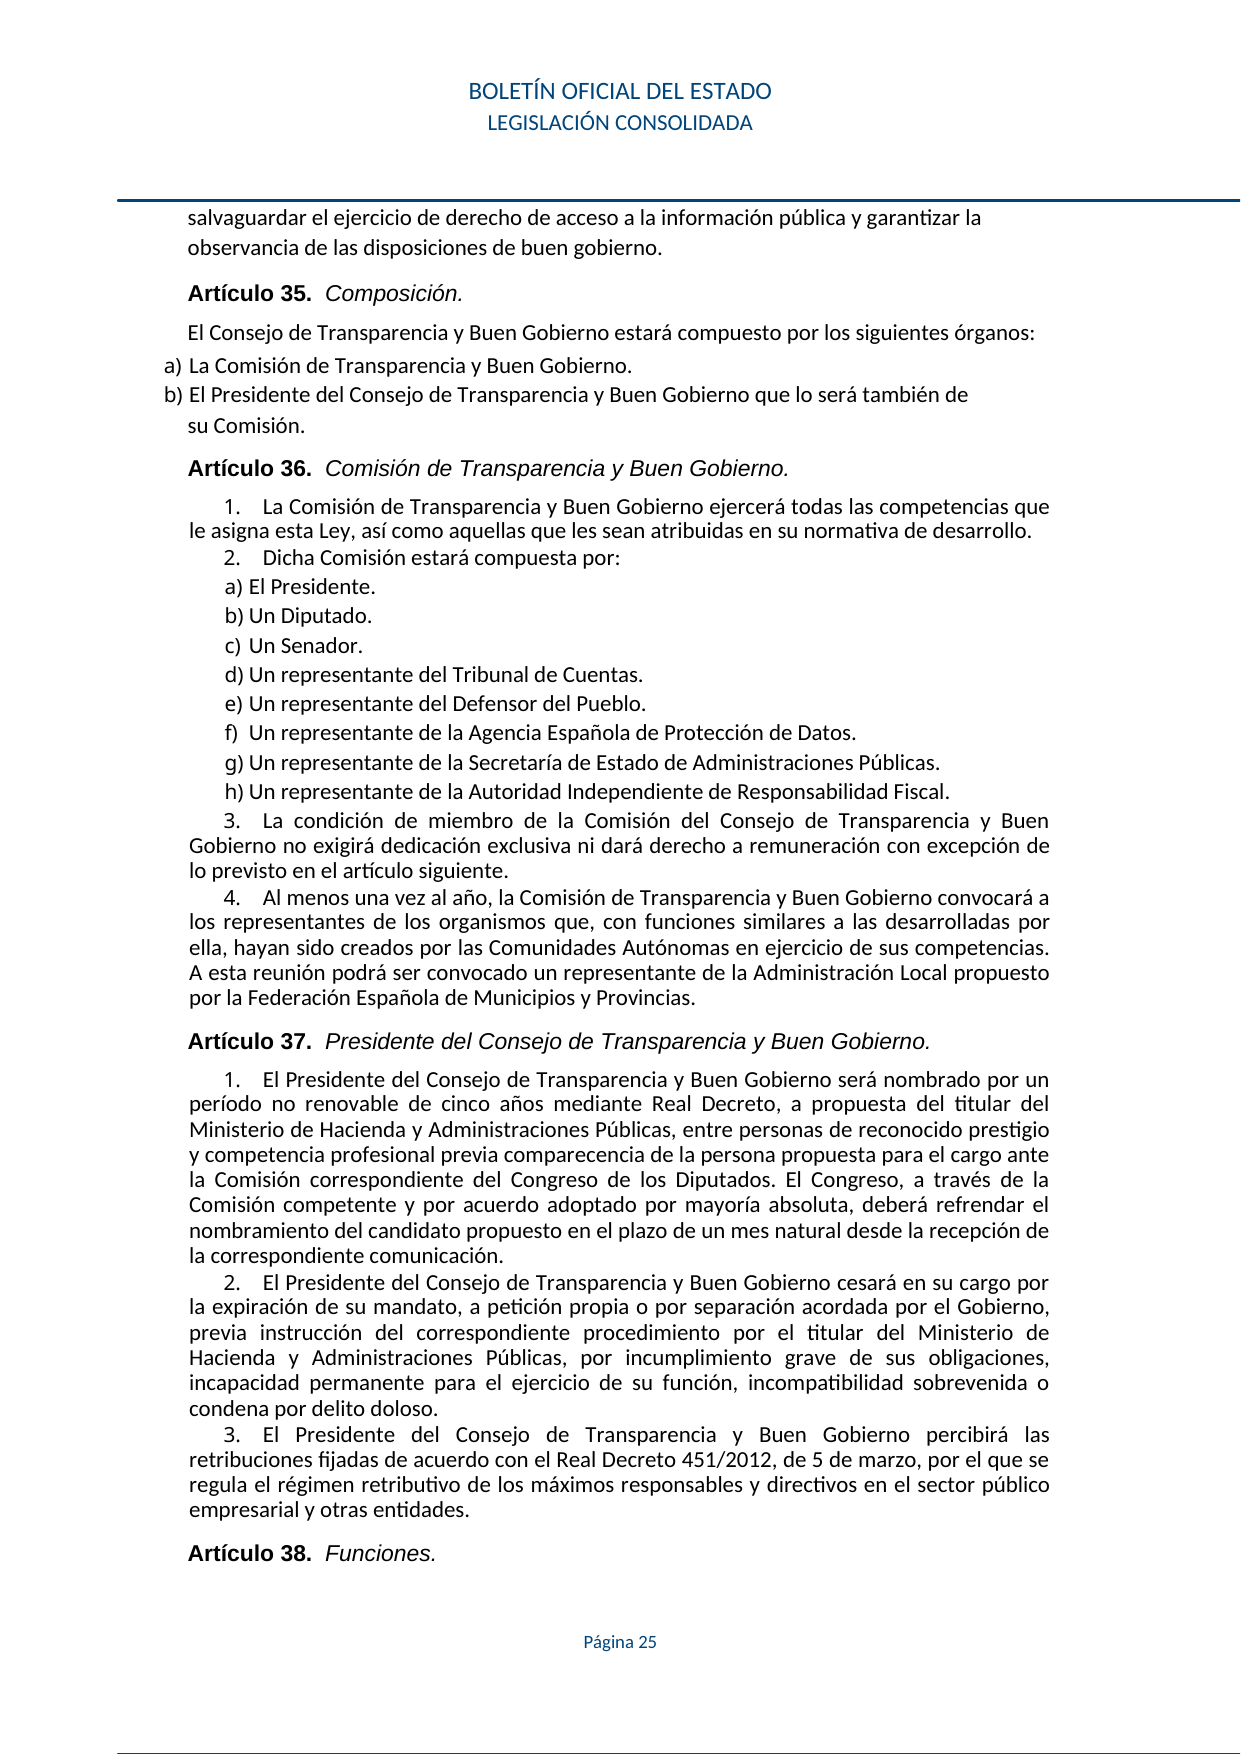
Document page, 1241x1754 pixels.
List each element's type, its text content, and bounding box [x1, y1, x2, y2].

text Artículo 38. Funciones. [187, 1540, 1051, 1566]
list El Presidente. [224, 574, 1051, 599]
text Artículo 36. Comisión de Transparencia y Buen Gobierno. [187, 455, 1051, 481]
list El Presidente del Consejo de Transparencia y Buen Gobierno que lo será también de [163, 382, 1051, 408]
list La Comisión de Transparencia y Buen Gobierno. [163, 353, 1051, 378]
text [187, 173, 1051, 199]
list Un representante de la Agencia Española de Protección de Datos. [224, 720, 1051, 746]
list El Presidente del Consejo de Transparencia y Buen Gobierno será nombrado por un período no renovable de cinco años mediante Real Decreto, a propuesta del titular del Ministerio de Hacienda y Administraciones Públicas, entre personas de reconocido prestigio y competencia profesional previa comparecencia de la persona propuesta para el cargo ante la Comisión correspondiente del Congreso de los Diputados. El Congreso, a través de la Comisión competente y por acuerdo adoptado por mayoría absoluta, deberá refrendar el nombramiento del candidato propuesto en el plazo de un mes natural desde la recepción de la correspondiente comunicación. [189, 1067, 1051, 1269]
list Un representante del Tribunal de Cuentas. [224, 662, 1051, 687]
list Dicha Comisión estará compuesta por: [189, 545, 1051, 570]
list La Comisión de Transparencia y Buen Gobierno ejercerá todas las competencias que le asigna esta Ley, así como aquellas que les sean atribuidas en su normativa de desarrollo. [189, 494, 1051, 544]
list El Presidente del Consejo de Transparencia y Buen Gobierno percibirá las retribuciones fijadas de acuerdo con el Real Decreto 451/2012, de 5 de marzo, por el que se regula el régimen retributivo de los máximos responsables y directivos en el sector público empresarial y otras entidades. [189, 1422, 1051, 1523]
list Un Diputado. [224, 603, 1051, 629]
list Al menos una vez al año, la Comisión de Transparencia y Buen Gobierno convocará a los representantes de los organismos que, con funciones similares a las desarrolladas por ella, hayan sido creados por las Comunidades Autónomas en ejercicio de sus competencias. A esta reunión podrá ser convocado un representante de la Administración Local propuesto por la Federación Española de Municipios y Provincias. [189, 885, 1051, 1011]
text El Consejo de Transparencia y Buen Gobierno estará compuesto por los siguientes órganos: [187, 318, 1051, 346]
list La condición de miembro de la Comisión del Consejo de Transparencia y Buen Gobierno no exigirá dedicación exclusiva ni dará derecho a remuneración con excepción de lo previsto en el artículo siguiente. [189, 808, 1051, 884]
list Un representante de la Secretaría de Estado de Administraciones Públicas. [224, 750, 1051, 775]
list El Presidente del Consejo de Transparencia y Buen Gobierno cesará en su cargo por la expiración de su mandato, a petición propia o por separación acordada por el Gobierno, previa instrucción del correspondiente procedimiento por el titular del Ministerio de Hacienda y Administraciones Públicas, por incumplimiento grave de sus obligaciones, incapacidad permanente para el ejercicio de su función, incompatibilidad sobrevenida o condena por delito doloso. [189, 1269, 1051, 1422]
list Un representante de la Autoridad Independiente de Responsabilidad Fiscal. [224, 779, 1051, 804]
text salvaguardar el ejercicio de derecho de acceso a la información pública y garantizar la observancia de las disposiciones de buen gobierno. [187, 202, 1051, 261]
text Artículo 37. Presidente del Consejo de Transparencia y Buen Gobierno. [187, 1028, 1051, 1054]
list Un representante del Defensor del Pueblo. [224, 691, 1051, 717]
list Un Senador. [224, 633, 1051, 658]
text su Comisión. [187, 411, 1051, 439]
text Artículo 35. Composición. [187, 280, 1051, 306]
